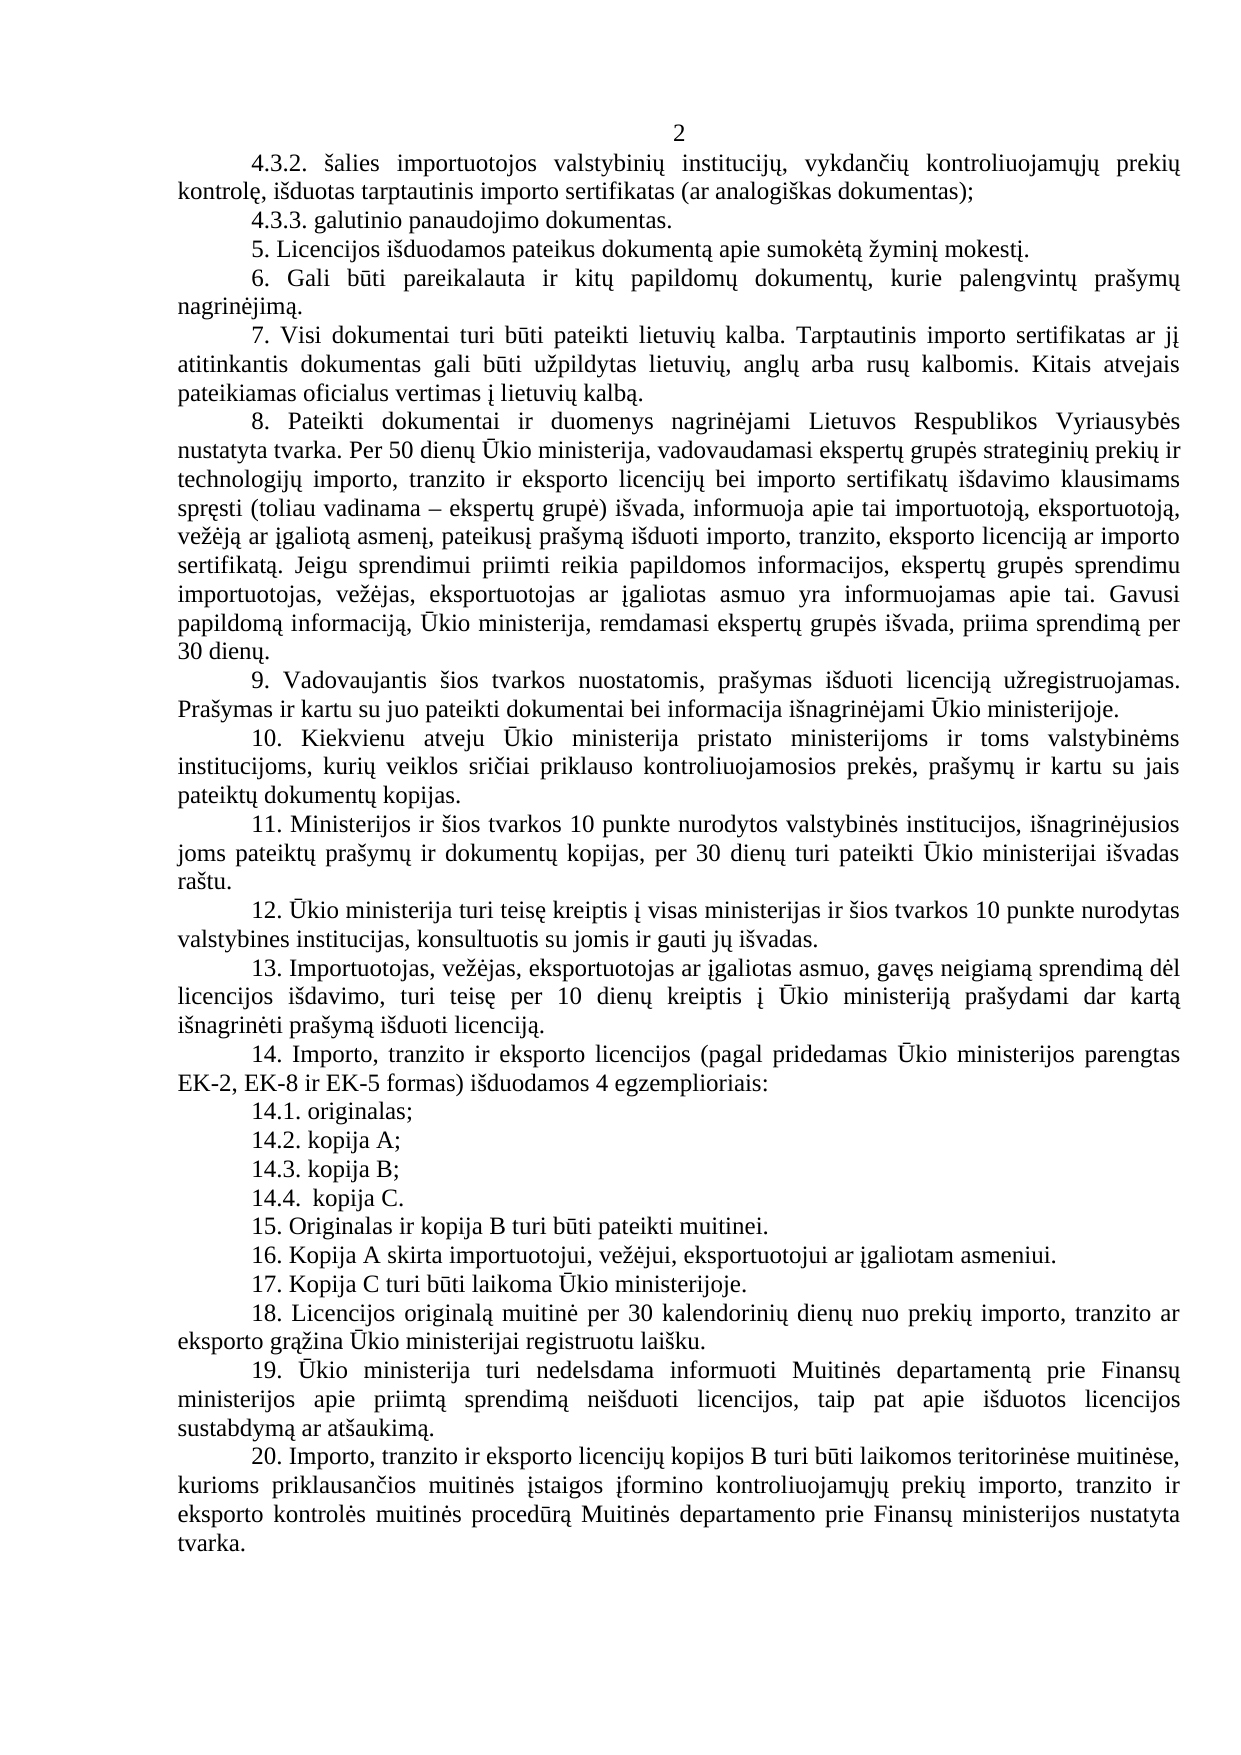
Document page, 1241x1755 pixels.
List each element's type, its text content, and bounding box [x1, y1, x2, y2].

text 20. Importo, tranzito ir eksporto licencijų kopijos B turi būti laikomos teritorinėse muitinėse, kurioms priklausančios muitinės įstaigos įformino kontroliuojamųjų prekių importo, tranzito ir eksporto kontrolės muitinės procedūrą Muitinės departamento prie Finansų ministerijos nustatyta tvarka. [177, 1441, 1181, 1556]
text 8. Pateikti dokumentai ir duomenys nagrinėjami Lietuvos Respublikos Vyriausybės nustatyta tvarka. Per 50 dienų Ūkio ministerija, vadovaudamasi ekspertų grupės strateginių prekių ir technologijų importo, tranzito ir eksporto licencijų bei importo sertifikatų išdavimo klausimams spręsti (toliau vadinama – ekspertų grupė) išvada, informuoja apie tai importuotoją, eksportuotoją, vežėją ar įgaliotą asmenį, pateikusį prašymą išduoti importo, tranzito, eksporto licenciją ar importo sertifikatą. Jeigu sprendimui priimti reikia papildomos informacijos, ekspertų grupės sprendimu importuotojas, vežėjas, eksportuotojas ar įgaliotas asmuo yra informuojamas apie tai. Gavusi papildomą informaciją, Ūkio ministerija, remdamasi ekspertų grupės išvada, priima sprendimą per 30 dienų. [177, 406, 1181, 665]
text 17. Kopija C turi būti laikoma Ūkio ministerijoje. [177, 1269, 1181, 1298]
text 6. Gali būti pareikalauta ir kitų papildomų dokumentų, kurie palengvintų prašymų nagrinėjimą. [177, 263, 1181, 320]
text 13. Importuotojas, vežėjas, eksportuotojas ar įgaliotas asmuo, gavęs neigiamą sprendimą dėl licencijos išdavimo, turi teisę per 10 dienų kreiptis į Ūkio ministeriją prašydami dar kartą išnagrinėti prašymą išduoti licenciją. [177, 953, 1181, 1039]
text 14.3. kopija B; [177, 1154, 1181, 1183]
text 11. Ministerijos ir šios tvarkos 10 punkte nurodytos valstybinės institucijos, išnagrinėjusios joms pateiktų prašymų ir dokumentų kopijas, per 30 dienų turi pateikti Ūkio ministerijai išvadas raštu. [177, 809, 1181, 895]
text 10. Kiekvienu atveju Ūkio ministerija pristato ministerijoms ir toms valstybinėms institucijoms, kurių veiklos sričiai priklauso kontroliuojamosios prekės, prašymų ir kartu su jais pateiktų dokumentų kopijas. [177, 723, 1181, 809]
text 4.3.2. šalies importuotojos valstybinių institucijų, vykdančių kontroliuojamųjų prekių kontrolę, išduotas tarptautinis importo sertifikatas (ar analogiškas dokumentas); [177, 148, 1181, 205]
text 9. Vadovaujantis šios tvarkos nuostatomis, prašymas išduoti licenciją užregistruojamas. Prašymas ir kartu su juo pateikti dokumentai bei informacija išnagrinėjami Ūkio ministerijoje. [177, 665, 1181, 723]
text 18. Licencijos originalą muitinė per 30 kalendorinių dienų nuo prekių importo, tranzito ar eksporto grąžina Ūkio ministerijai registruotu laišku. [177, 1298, 1181, 1355]
text 4.3.3. galutinio panaudojimo dokumentas. [177, 205, 1181, 234]
text 7. Visi dokumentai turi būti pateikti lietuvių kalba. Tarptautinis importo sertifikatas ar jį atitinkantis dokumentas gali būti užpildytas lietuvių, anglų arba rusų kalbomis. Kitais atvejais pateikiamas oficialus vertimas į lietuvių kalbą. [177, 320, 1181, 406]
text 5. Licencijos išduodamos pateikus dokumentą apie sumokėtą žyminį mokestį. [177, 234, 1181, 263]
text 19. Ūkio ministerija turi nedelsdama informuoti Muitinės departamentą prie Finansų ministerijos apie priimtą sprendimą neišduoti licencijos, taip pat apie išduotos licencijos sustabdymą ar atšaukimą. [177, 1355, 1181, 1441]
text 14.2. kopija A; [177, 1125, 1181, 1154]
text 14.1. originalas; [177, 1096, 1181, 1125]
text 12. Ūkio ministerija turi teisę kreiptis į visas ministerijas ir šios tvarkos 10 punkte nurodytas valstybines institucijas, konsultuotis su jomis ir gauti jų išvadas. [177, 895, 1181, 953]
text 14. Importo, tranzito ir eksporto licencijos (pagal pridedamas Ūkio ministerijos parengtas EK-2, EK-8 ir EK-5 formas) išduodamos 4 egzemplioriais: [177, 1039, 1181, 1096]
text 16. Kopija A skirta importuotojui, vežėjui, eksportuotojui ar įgaliotam asmeniui. [177, 1240, 1181, 1269]
text 15. Originalas ir kopija B turi būti pateikti muitinei. [177, 1211, 1181, 1240]
text 14.4. kopija C. [177, 1183, 1181, 1211]
